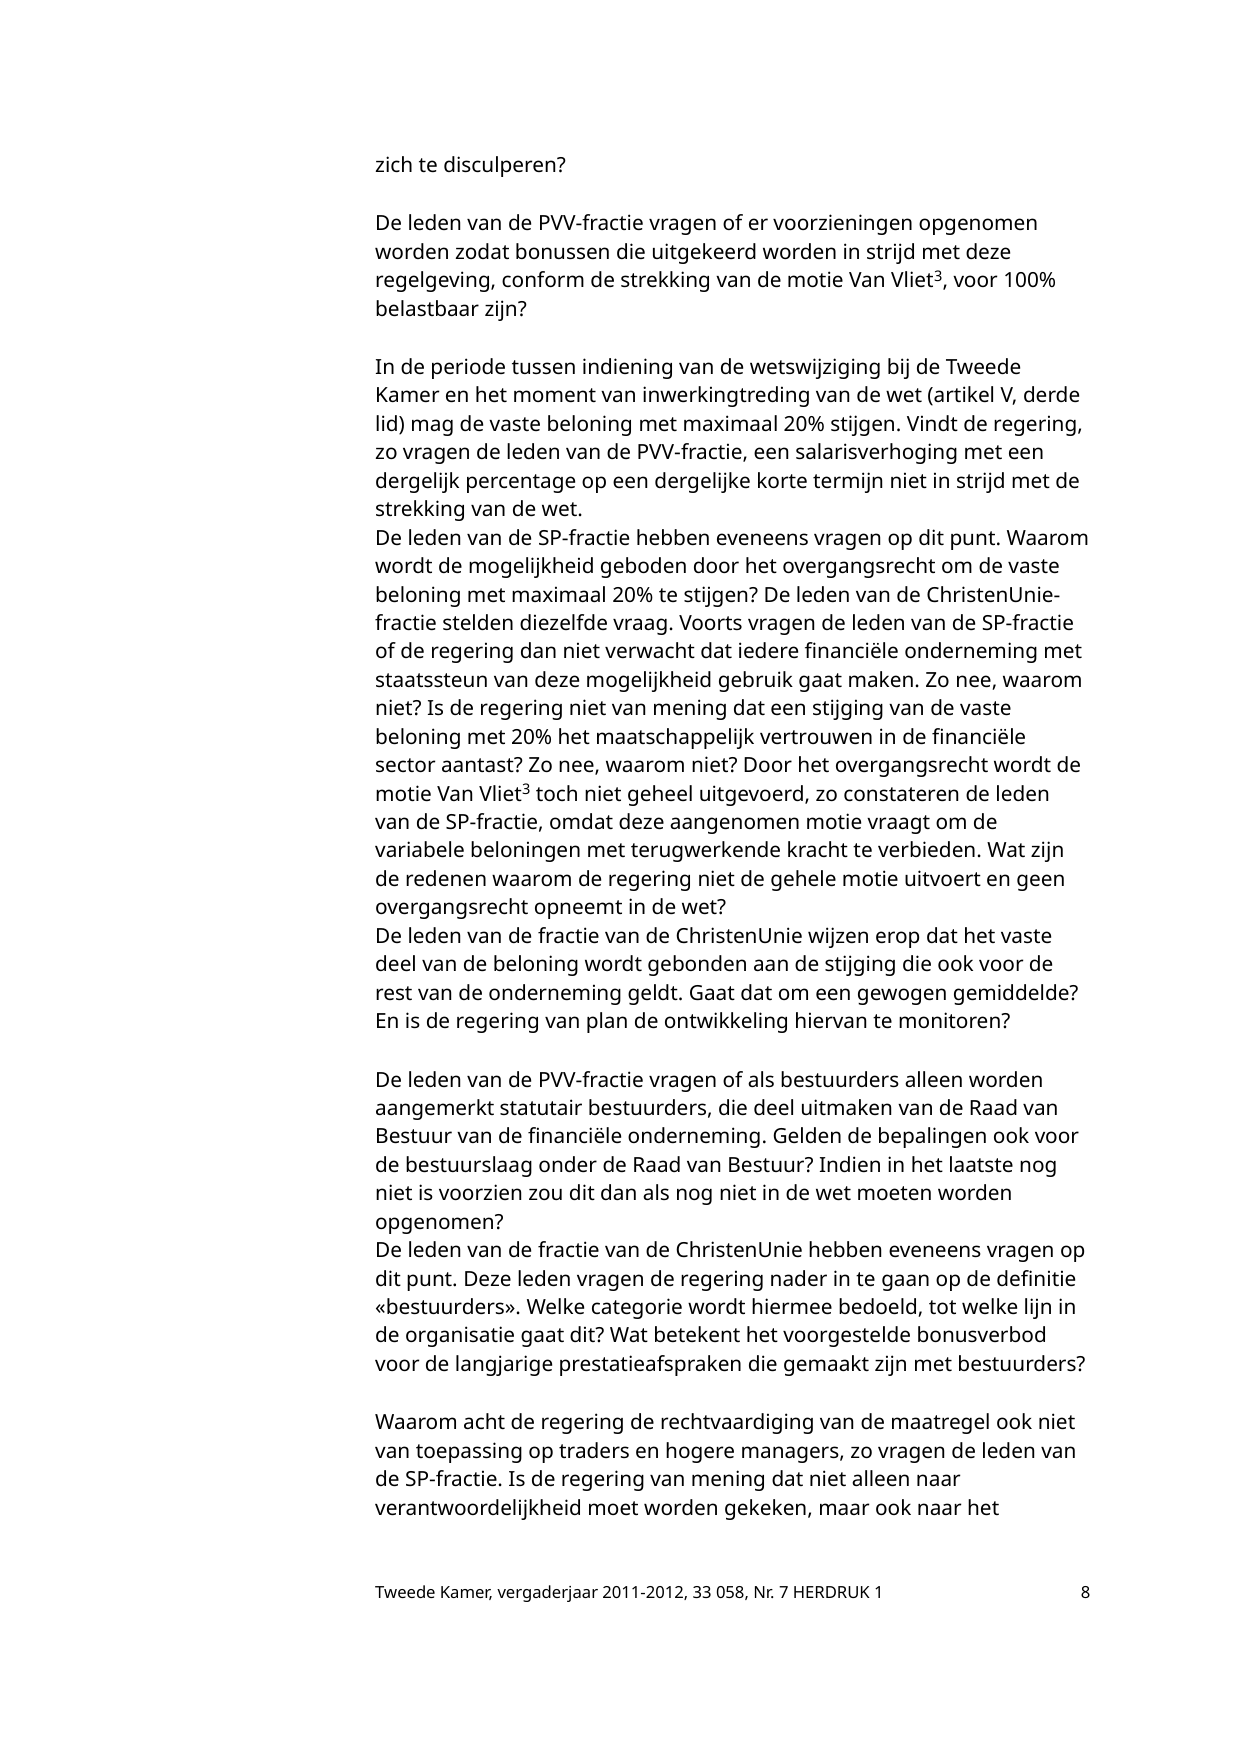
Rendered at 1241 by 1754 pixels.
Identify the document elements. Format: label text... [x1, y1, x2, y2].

text De leden van de SP-fractie hebben eveneens vragen op dit punt. Waarom wordt de mogelijkheid geboden door het overgangsrecht om de vaste beloning met maximaal 20% te stijgen? De leden van de ChristenUnie-fractie stelden diezelfde vraag. Voorts vragen de leden van de SP-fractie of de regering dan niet verwacht dat iedere financiële onderneming met staatssteun van deze mogelijkheid gebruik gaat maken. Zo nee, waarom niet? Is de regering niet van mening dat een stijging van de vaste beloning met 20% het maatschappelijk vertrouwen in de financiële sector aantast? Zo nee, waarom niet? Door het overgangsrecht wordt de motie Van Vliet3 toch niet geheel uitgevoerd, zo constateren de leden van de SP-fractie, omdat deze aangenomen motie vraagt om de variabele beloningen met terugwerkende kracht te verbieden. Wat zijn de redenen waarom de regering niet de gehele motie uitvoert en geen overgangsrecht opneemt in de wet? [375, 637, 1090, 1035]
text De leden van de PVV-fractie vragen of als bestuurders alleen worden aangemerkt statutair bestuurders, die deel uitmaken van de Raad van Bestuur van de financiële onderneming. Gelden de bepalingen ook voor de bestuurslaag onder de Raad van Bestuur? Indien in het laatste nog niet is voorzien zou dit dan als nog niet in de wet moeten worden opgenomen? [375, 1178, 1090, 1349]
text De leden van de PVV-fractie vragen of er voorzieningen opgenomen worden zodat bonussen die uitgekeerd worden in strijd met deze regelgeving, conform de strekking van de motie Van Vliet3, voor 100% belastbaar zijn? [375, 322, 1090, 436]
text De leden van de fractie van de ChristenUnie wijzen erop dat het vaste deel van de beloning wordt gebonden aan de stijging die ook voor de rest van de onderneming geldt. Gaat dat om een gewogen gemiddelde? En is de regering van plan de ontwikkeling hiervan te monitoren? [375, 1035, 1090, 1148]
text De leden van de PVV-fractie vragen de regering nader in te gaan op een hoofdelijke aansprakelijkheid van het toezichthoudende orgaan binnen de financiële onderneming (RvC of RvT). Is er daarbij ruime voor disculpatie voor een individuele commissaris? Of moet een commissaris indien hij acht dat er strijd is met het bonusverbod maar aftreden om zich te disculperen? [375, 150, 1090, 292]
text In de periode tussen indiening van de wetswijziging bij de Tweede Kamer en het moment van inwerkingtreding van de wet (artikel V, derde lid) mag de vaste beloning met maximaal 20% stijgen. Vindt de regering, zo vragen de leden van de PVV-fractie, een salarisverhoging met een dergelijk percentage op een dergelijke korte termijn niet in strijd met de strekking van de wet. [375, 466, 1090, 637]
text De leden van de fractie van de ChristenUnie hebben eveneens vragen op dit punt. Deze leden vragen de regering nader in te gaan op de definitie «bestuurders». Welke categorie wordt hiermee bedoeld, tot welke lijn in de organisatie gaat dit? Wat betekent het voorgestelde bonusverbod voor de langjarige prestatieafspraken die gemaakt zijn met bestuurders? [375, 1349, 1090, 1491]
